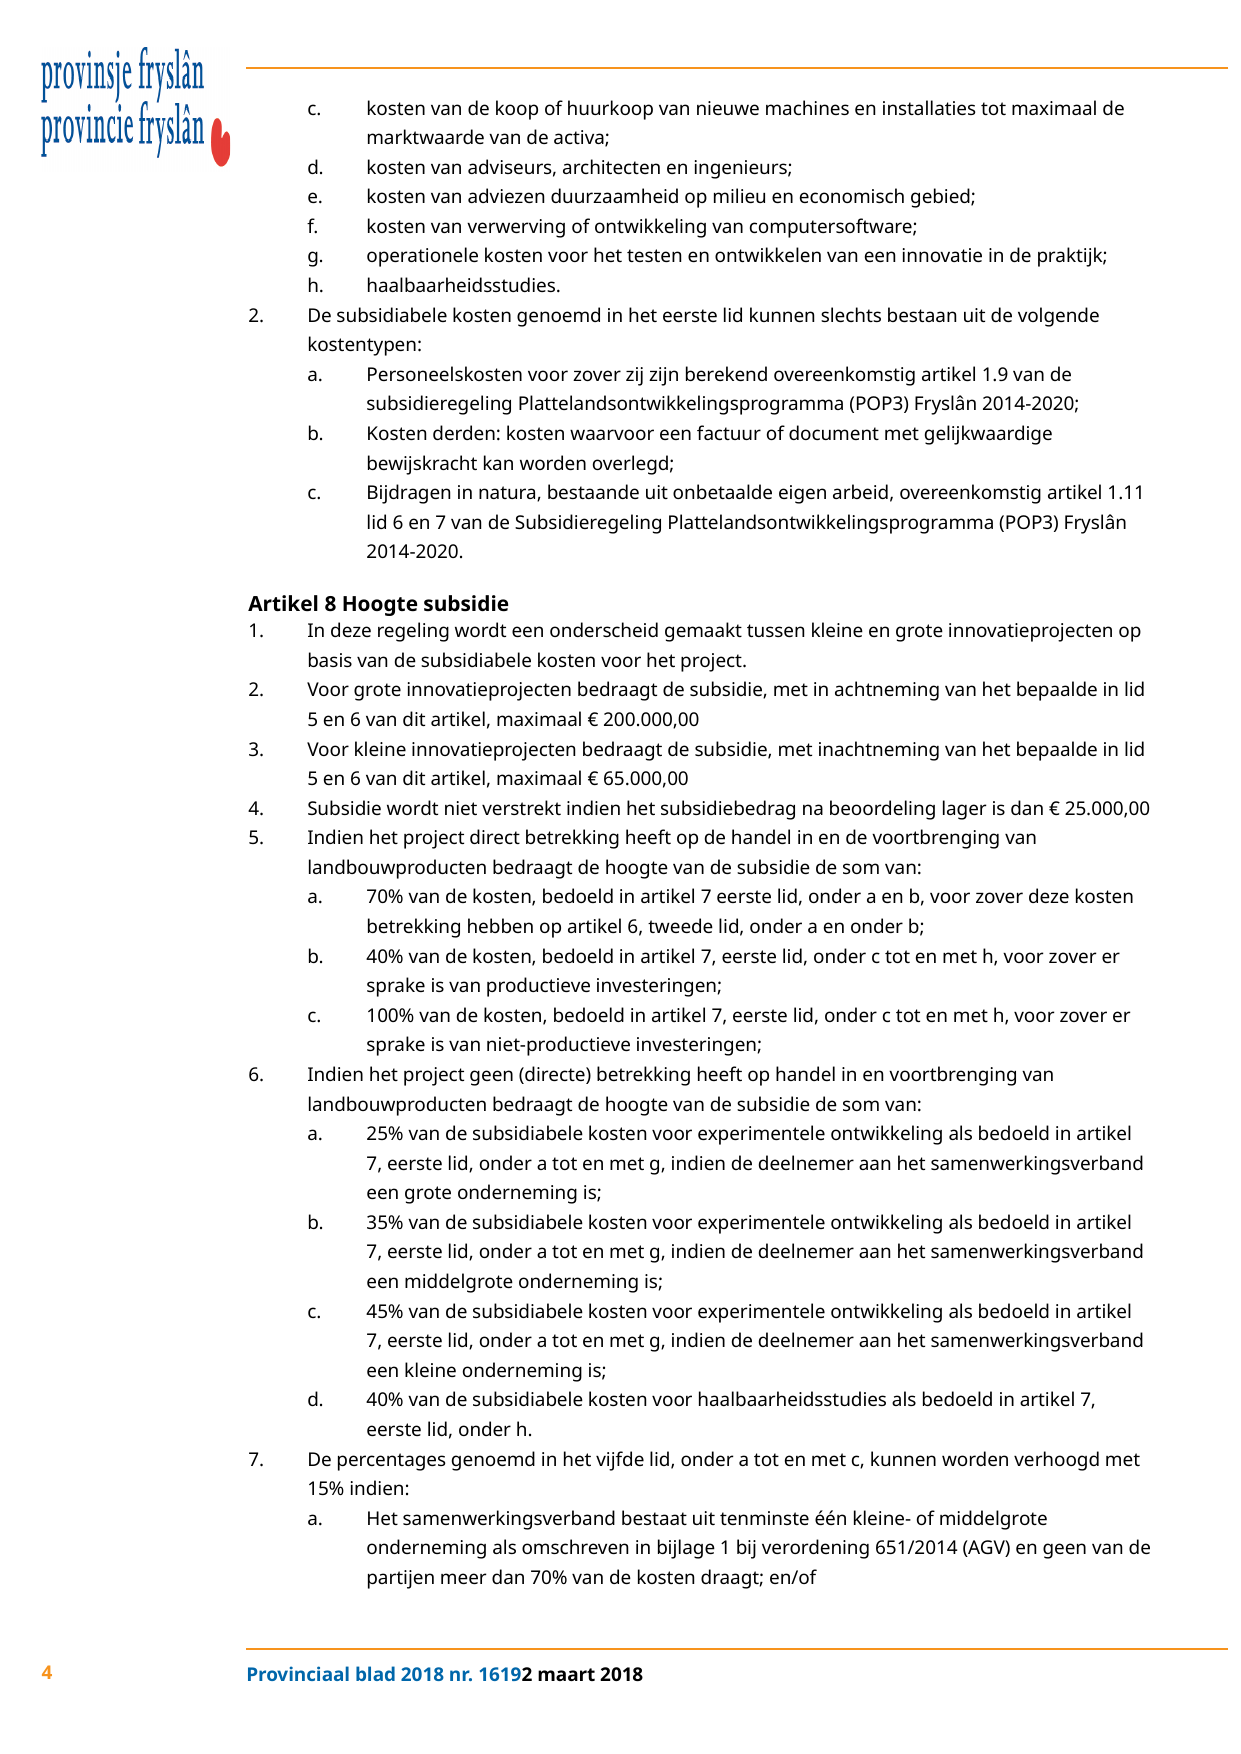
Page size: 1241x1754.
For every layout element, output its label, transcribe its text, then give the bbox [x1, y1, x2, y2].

list kosten van verwerving of ontwikkeling van computersoftware; [307, 213, 1152, 239]
list Indien het project direct betrekking heeft op de handel in en de voortbrenging van landbouwproducten bedraagt de hoogte van de subsidie de som van: [248, 824, 1152, 880]
list Het samenwerkingsverband bestaat uit tenminste één kleine- of middelgrote onderneming als omschreven in bijlage 1 bij verordening 651/2014 (AGV) en geen van de partijen meer dan 70% van de kosten draagt; en/of [307, 1505, 1152, 1590]
list Voor kleine innovatieprojecten bedraagt de subsidie, met inachtneming van het bepaalde in lid 5 en 6 van dit artikel, maximaal € 65.000,00 [248, 736, 1152, 791]
list haalbaarheidsstudies. [307, 272, 1152, 298]
list 25% van de subsidiabele kosten voor experimentele ontwikkeling als bedoeld in artikel 7, eerste lid, onder a tot en met g, indien de deelnemer aan het samenwerkingsverband een grote onderneming is; [307, 1120, 1152, 1205]
list Bijdragen in natura, bestaande uit onbetaalde eigen arbeid, overeenkomstig artikel 1.11 lid 6 en 7 van de Subsidieregeling Plattelandsontwikkelingsprogramma (POP3) Fryslân 2014-2020. [307, 479, 1152, 564]
list Kosten derden: kosten waarvoor een factuur of document met gelijkwaardige bewijskracht kan worden overlegd; [307, 420, 1152, 476]
list De subsidiabele kosten genoemd in het eerste lid kunnen slechts bestaan uit de volgende kostentypen: [248, 302, 1152, 357]
list 35% van de subsidiabele kosten voor experimentele ontwikkeling als bedoeld in artikel 7, eerste lid, onder a tot en met g, indien de deelnemer aan het samenwerkingsverband een middelgrote onderneming is; [307, 1209, 1152, 1294]
list 45% van de subsidiabele kosten voor experimentele ontwikkeling als bedoeld in artikel 7, eerste lid, onder a tot en met g, indien de deelnemer aan het samenwerkingsverband een kleine onderneming is; [307, 1298, 1152, 1383]
list 100% van de kosten, bedoeld in artikel 7, eerste lid, onder c tot en met h, voor zover er sprake is van niet-productieve investeringen; [307, 1002, 1152, 1057]
list 70% van de kosten, bedoeld in artikel 7 eerste lid, onder a en b, voor zover deze kosten betrekking hebben op artikel 6, tweede lid, onder a en onder b; [307, 884, 1152, 939]
list operationele kosten voor het testen en ontwikkelen van een innovatie in de praktijk; [307, 243, 1152, 268]
list Personeelskosten voor zover zij zijn berekend overeenkomstig artikel 1.9 van de subsidieregeling Plattelandsontwikkelingsprogramma (POP3) Fryslân 2014-2020; [307, 361, 1152, 416]
list In deze regeling wordt een onderscheid gemaakt tussen kleine en grote innovatieprojecten op basis van de subsidiabele kosten voor het project. [248, 617, 1152, 673]
list kosten van adviezen duurzaamheid op milieu en economisch gebied; [307, 183, 1152, 209]
picture [41, 47, 231, 172]
list De percentages genoemd in het vijfde lid, onder a tot en met c, kunnen worden verhoogd met 15% indien: [248, 1446, 1152, 1501]
list kosten van de koop of huurkoop van nieuwe machines en installaties tot maximaal de marktwaarde van de activa; [307, 95, 1152, 150]
list Voor grote innovatieprojecten bedraagt de subsidie, met in achtneming van het bepaalde in lid 5 en 6 van dit artikel, maximaal € 200.000,00 [248, 677, 1152, 732]
list kosten van adviseurs, architecten en ingenieurs; [307, 154, 1152, 180]
list 40% van de subsidiabele kosten voor haalbaarheidsstudies als bedoeld in artikel 7, eerste lid, onder h. [307, 1387, 1152, 1442]
text Artikel 8 Hoogte subsidie [248, 589, 1152, 617]
list 40% van de kosten, bedoeld in artikel 7, eerste lid, onder c tot en met h, voor zover er sprake is van productieve investeringen; [307, 943, 1152, 998]
list Indien het project geen (directe) betrekking heeft op handel in en voortbrenging van landbouwproducten bedraagt de hoogte van de subsidie de som van: [248, 1061, 1152, 1116]
list Subsidie wordt niet verstrekt indien het subsidiebedrag na beoordeling lager is dan € 25.000,00 [248, 795, 1152, 821]
